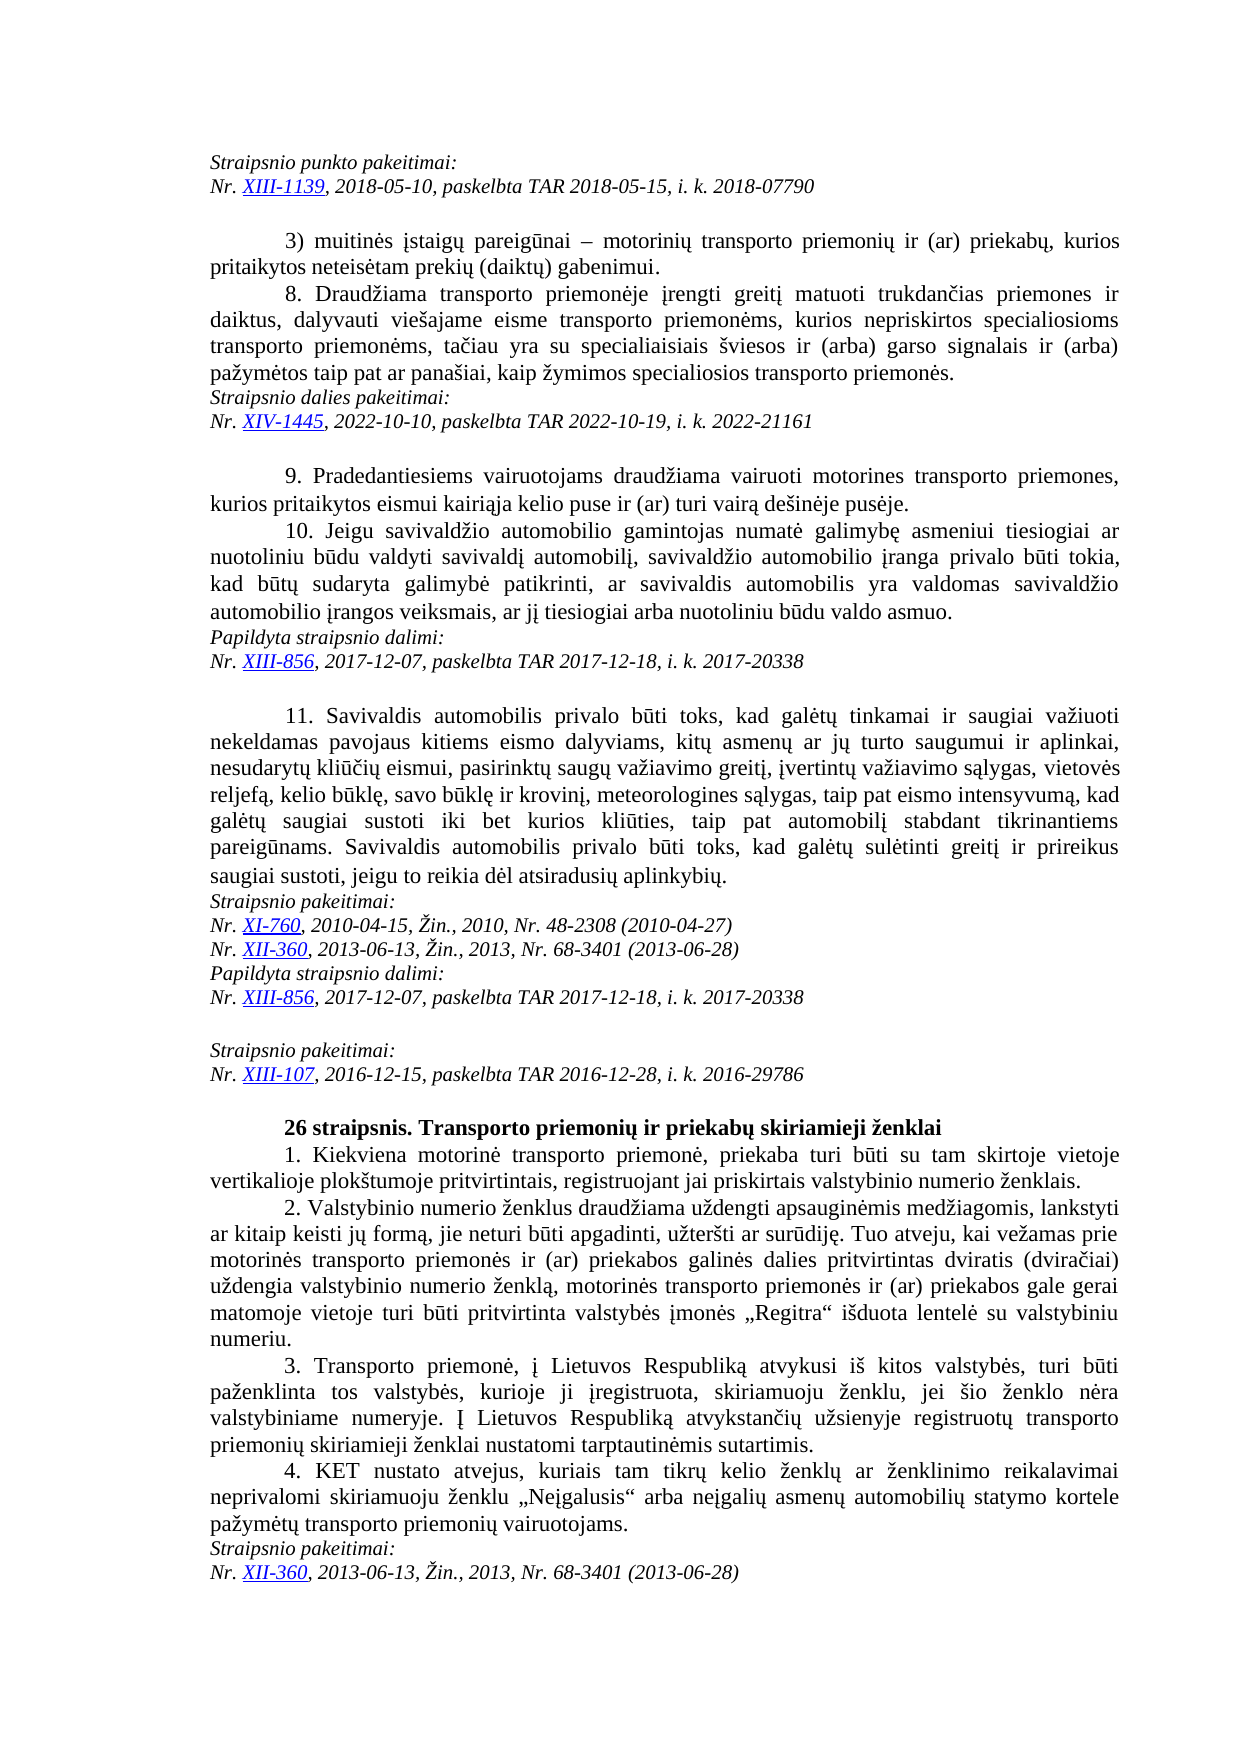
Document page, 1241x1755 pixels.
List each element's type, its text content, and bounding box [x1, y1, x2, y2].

text Nr. XII-360, 2013-06-13, Žin., 2013, Nr. 68-3401 (2013-06-28) [210, 937, 1120, 961]
text Nr. XI-760, 2010-04-15, Žin., 2010, Nr. 48-2308 (2010-04-27) [210, 913, 1120, 937]
text 8. Draudžiama transporto priemonėje įrengti greitį matuoti trukdančias priemones ir daiktus, dalyvauti viešajame eisme transporto priemonėms, kurios nepriskirtos specialiosioms transporto priemonėms, tačiau yra su specialiaisiais šviesos ir (arba) garso signalais ir (arba) pažymėtos taip pat ar panašiai, kaip žymimos specialiosios transporto priemonės. [210, 279, 1120, 385]
text Straipsnio dalies pakeitimai: [210, 385, 1120, 409]
text 11. Savivaldis automobilis privalo būti toks, kad galėtų tinkamai ir saugiai važiuoti nekeldamas pavojaus kitiems eismo dalyviams, kitų asmenų ar jų turto saugumui ir aplinkai, nesudarytų kliūčių eismui, pasirinktų saugų važiavimo greitį, įvertintų važiavimo sąlygas, vietovės reljefą, kelio būklę, savo būklę ir krovinį, meteorologines sąlygas, taip pat eismo intensyvumą, kad galėtų saugiai sustoti iki bet kurios kliūties, taip pat automobilį stabdant tikrinantiems pareigūnams. Savivaldis automobilis privalo būti toks, kad galėtų sulėtinti greitį ir prireikus saugiai sustoti, jeigu to reikia dėl atsiradusių aplinkybių. [210, 702, 1120, 888]
text Nr. XIV-1445, 2022-10-10, paskelbta TAR 2022-10-19, i. k. 2022-21161 [210, 409, 1120, 433]
text Papildyta straipsnio dalimi: [210, 961, 1120, 985]
text Nr. XII-360, 2013-06-13, Žin., 2013, Nr. 68-3401 (2013-06-28) [210, 1560, 1120, 1584]
text 1. Kiekviena motorinė transporto priemonė, priekaba turi būti su tam skirtoje vietoje vertikalioje plokštumoje pritvirtintais, registruojant jai priskirtais valstybinio numerio ženklais. [210, 1141, 1120, 1193]
text 4. KET nustato atvejus, kuriais tam tikrų kelio ženklų ar ženklinimo reikalavimai neprivalomi skiriamuoju ženklu „Neįgalusis“ arba neįgalių asmenų automobilių statymo kortele pažymėtų transporto priemonių vairuotojams. [210, 1457, 1120, 1536]
text Straipsnio pakeitimai: [210, 888, 1120, 913]
text Nr. XIII-107, 2016-12-15, paskelbta TAR 2016-12-28, i. k. 2016-29786 [210, 1062, 1120, 1086]
text Nr. XIII-856, 2017-12-07, paskelbta TAR 2017-12-18, i. k. 2017-20338 [210, 985, 1120, 1009]
text Nr. XIII-1139, 2018-05-10, paskelbta TAR 2018-05-15, i. k. 2018-07790 [210, 174, 1120, 198]
text Nr. XIII-856, 2017-12-07, paskelbta TAR 2017-12-18, i. k. 2017-20338 [210, 649, 1120, 673]
text 26 straipsnis. Transporto priemonių ir priekabų skiriamieji ženklai [210, 1114, 1120, 1141]
text 2. Valstybinio numerio ženklus draudžiama uždengti apsauginėmis medžiagomis, lankstyti ar kitaip keisti jų formą, jie neturi būti apgadinti, užteršti ar surūdiję. Tuo atveju, kai vežamas prie motorinės transporto priemonės ir (ar) priekabos galinės dalies pritvirtintas dviratis (dviračiai) uždengia valstybinio numerio ženklą, motorinės transporto priemonės ir (ar) priekabos gale gerai matomoje vietoje turi būti pritvirtinta valstybės įmonės „Regitra“ išduota lentelė su valstybiniu numeriu. [210, 1193, 1120, 1352]
text Straipsnio pakeitimai: [210, 1536, 1120, 1560]
text 10. Jeigu savivaldžio automobilio gamintojas numatė galimybę asmeniui tiesiogiai ar nuotoliniu būdu valdyti savivaldį automobilį, savivaldžio automobilio įranga privalo būti tokia, kad būtų sudaryta galimybė patikrinti, ar savivaldis automobilis yra valdomas savivaldžio automobilio įrangos veiksmais, ar jį tiesiogiai arba nuotoliniu būdu valdo asmuo. [210, 517, 1120, 625]
text Straipsnio punkto pakeitimai: [210, 150, 1120, 174]
text Papildyta straipsnio dalimi: [210, 625, 1120, 649]
text 3. Transporto priemonė, į Lietuvos Respubliką atvykusi iš kitos valstybės, turi būti paženklinta tos valstybės, kurioje ji įregistruota, skiriamuoju ženklu, jei šio ženklo nėra valstybiniame numeryje. Į Lietuvos Respubliką atvykstančių užsienyje registruotų transporto priemonių skiriamieji ženklai nustatomi tarptautinėmis sutartimis. [210, 1352, 1120, 1457]
text Straipsnio pakeitimai: [210, 1038, 1120, 1062]
text 3) muitinės įstaigų pareigūnai – motorinių transporto priemonių ir (ar) priekabų, kurios pritaikytos neteisėtam prekių (daiktų) gabenimui. [210, 227, 1120, 279]
text 9. Pradedantiesiems vairuotojams draudžiama vairuoti motorines transporto priemones, kurios pritaikytos eismui kairiąja kelio puse ir (ar) turi vairą dešinėje pusėje. [210, 462, 1120, 517]
